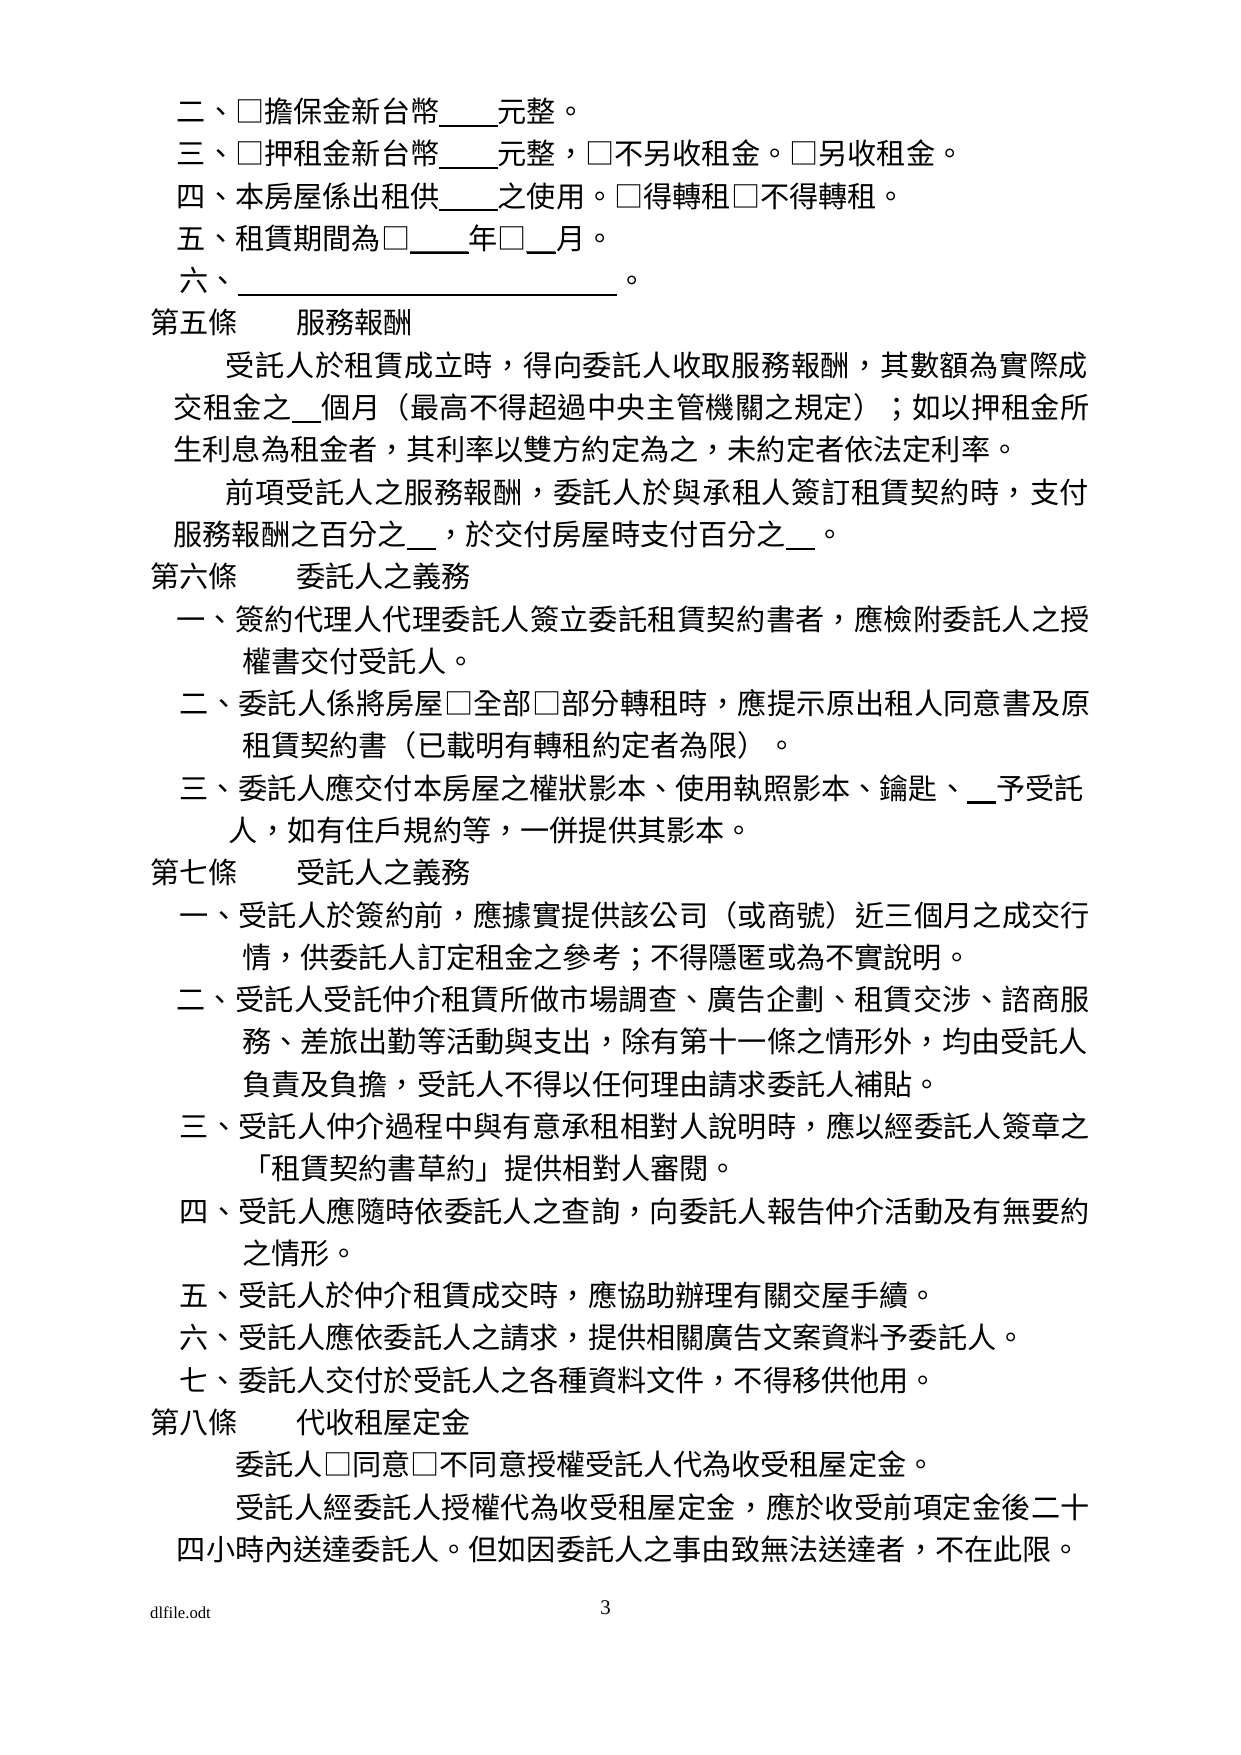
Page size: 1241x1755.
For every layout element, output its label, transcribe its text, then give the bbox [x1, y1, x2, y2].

text 第五條 服務報酬 [150, 300, 1090, 342]
text 前項受託人之服務報酬，委託人於與承租人簽訂租賃契約時，支付服務報酬之百分之 ，於交付房屋時支付百分之 。 [173, 469, 1090, 554]
text 四、受託人應隨時依委託人之查詢，向委託人報告仲介活動及有無要約之情形。 [179, 1188, 1090, 1273]
text 六、 。 [179, 258, 1090, 300]
text 第六條 委託人之義務 [150, 554, 1090, 596]
text 一、受託人於簽約前，應據實提供該公司（或商號）近三個月之成交行情，供委託人訂定租金之參考；不得隱匿或為不實說明。 [179, 892, 1090, 977]
text 第八條 代收租屋定金 [150, 1400, 1090, 1442]
text 四、本房屋係出租供 之使用。□得轉租□不得轉租。 [150, 173, 1090, 216]
text 受託人經委託人授權代為收受租屋定金，應於收受前項定金後二十四小時內送達委託人。但如因委託人之事由致無法送達者，不在此限。 [177, 1484, 1090, 1569]
text 第七條 受託人之義務 [150, 850, 1090, 892]
text 三、□押租金新台幣 元整，□不另收租金。□另收租金。 [173, 131, 1090, 173]
text 七、委託人交付於受託人之各種資料文件，不得移供他用。 [179, 1357, 1090, 1400]
text 三、受託人仲介過程中與有意承租相對人說明時，應以經委託人簽章之「租賃契約書草約」提供相對人審閱。 [179, 1104, 1090, 1188]
text 委託人□同意□不同意授權受託人代為收受租屋定金。 [150, 1442, 1090, 1484]
text 五、受託人於仲介租賃成交時，應協助辦理有關交屋手續。 [179, 1273, 1090, 1315]
text 二、受託人受託仲介租賃所做市場調查、廣告企劃、租賃交涉、諮商服務、差旅出勤等活動與支出，除有第十一條之情形外，均由受託人負責及負擔，受託人不得以任何理由請求委託人補貼。 [176, 977, 1090, 1104]
text 三、委託人應交付本房屋之權狀影本、使用執照影本、鑰匙、 予受託人，如有住戶規約等，一併提供其影本。 [179, 765, 1090, 850]
text 二、委託人係將房屋□全部□部分轉租時，應提示原出租人同意書及原租賃契約書（已載明有轉租約定者為限）。 [179, 681, 1090, 765]
text 六、受託人應依委託人之請求，提供相關廣告文案資料予委託人。 [179, 1315, 1090, 1357]
text 二、□擔保金新台幣 元整。 [150, 89, 1090, 131]
text 受託人於租賃成立時，得向委託人收取服務報酬，其數額為實際成交租金之 個月（最高不得超過中央主管機關之規定）；如以押租金所生利息為租金者，其利率以雙方約定為之，未約定者依法定利率。 [173, 342, 1090, 469]
text 五、租賃期間為□＿＿年□＿月。 [173, 216, 1090, 258]
text 一、簽約代理人代理委託人簽立委託租賃契約書者，應檢附委託人之授權書交付受託人。 [176, 596, 1090, 681]
